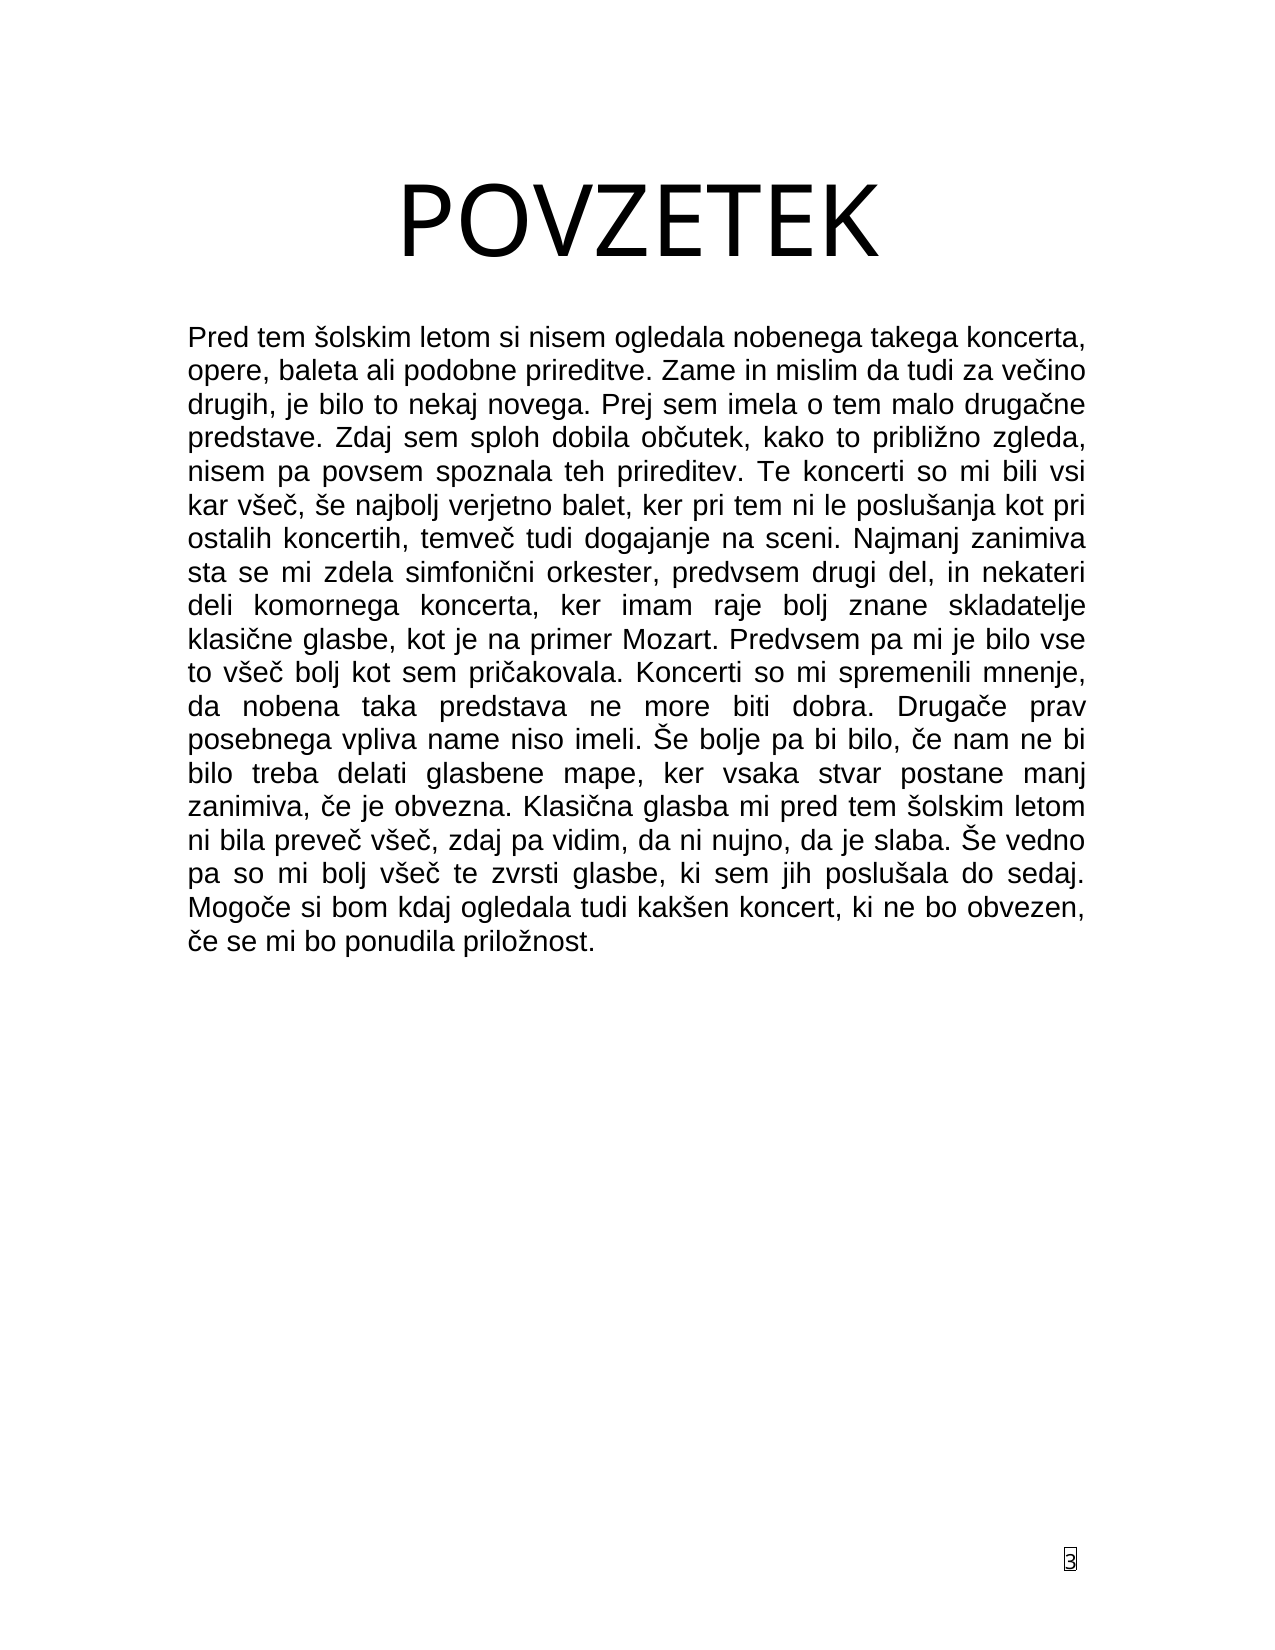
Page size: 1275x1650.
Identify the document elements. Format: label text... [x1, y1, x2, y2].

text POVZETEK [187, 150, 1087, 286]
subtitle Pred tem šolskim letom si nisem ogledala nobenega takega koncerta, opere, baleta ali podobne prireditve. Zame in mislim da tudi za večino drugih, je bilo to nekaj novega. Prej sem imela o tem malo drugačne predstave. Zdaj sem sploh dobila občutek, kako to približno zgleda, nisem pa povsem spoznala teh prireditev. Te koncerti so mi bili vsi kar všeč, še najbolj verjetno balet, ker pri tem ni le poslušanja kot pri ostalih koncertih, temveč tudi dogajanje na sceni. Najmanj zanimiva sta se mi zdela simfonični orkester, predvsem drugi del, in nekateri deli komornega koncerta, ker imam raje bolj znane skladatelje klasične glasbe, kot je na primer Mozart. Predvsem pa mi je bilo vse to všeč bolj kot sem pričakovala. Koncerti so mi spremenili mnenje, da nobena taka predstava ne more biti dobra. Drugače prav posebnega vpliva name niso imeli. Še bolje pa bi bilo, če nam ne bi bilo treba delati glasbene mape, ker vsaka stvar postane manj zanimiva, če je obvezna. Klasična glasba mi pred tem šolskim letom ni bila preveč všeč, zdaj pa vidim, da ni nujno, da je slaba. Še vedno pa so mi bolj všeč te zvrsti glasbe, ki sem jih poslušala do sedaj. Mogoče si bom kdaj ogledala tudi kakšen koncert, ki ne bo obvezen, če se mi bo ponudila priložnost. [187, 320, 1087, 957]
